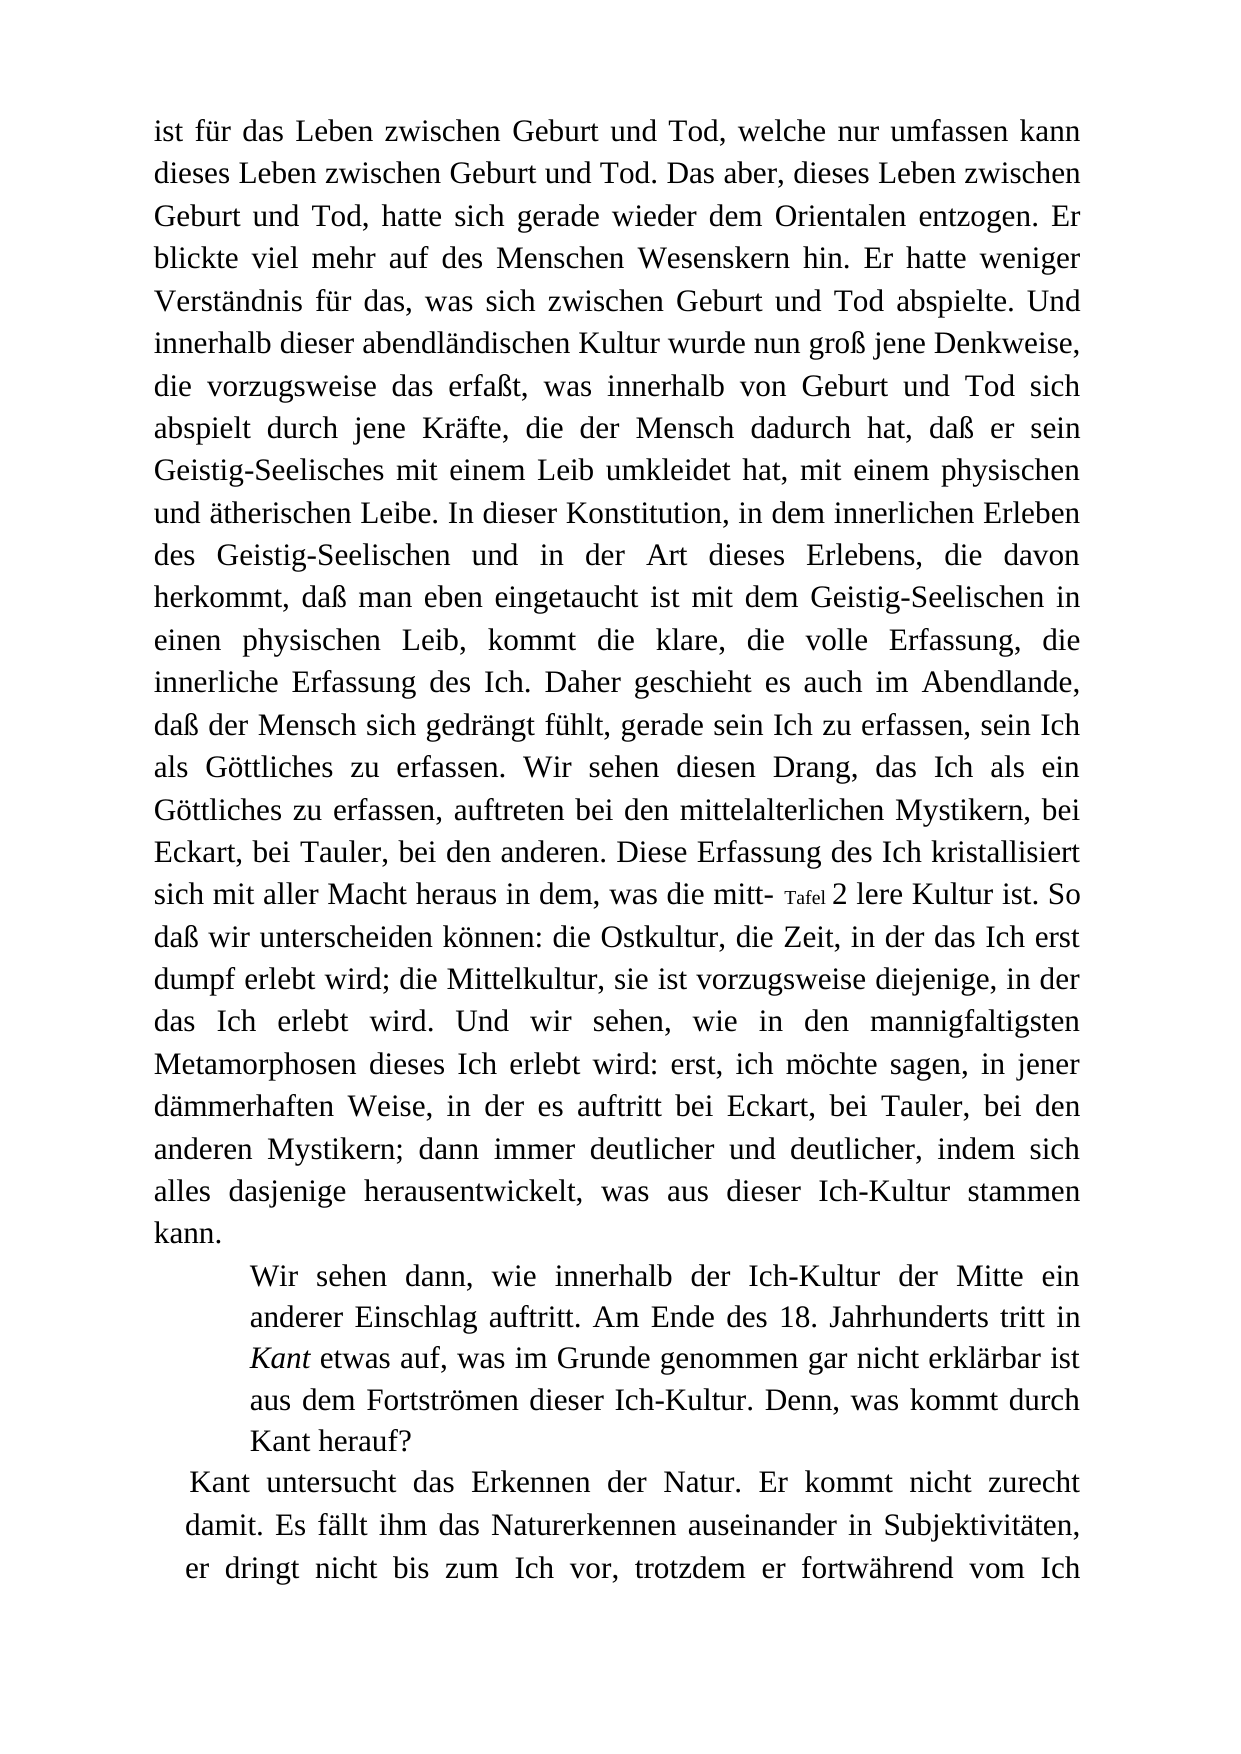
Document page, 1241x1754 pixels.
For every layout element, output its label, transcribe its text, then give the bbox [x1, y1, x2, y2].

text Kant untersucht das Erkennen der Natur. Er kommt nicht zurecht damit. Es fällt ihm das Naturerkennen auseinander in Subjektivitäten, er dringt nicht bis zum Ich vor, trotzdem er fortwährend vom Ich [185, 1463, 1081, 1586]
text ist für das Leben zwischen Geburt und Tod, welche nur umfassen kann dieses Leben zwischen Geburt und Tod. Das aber, dieses Leben zwischen Geburt und Tod, hatte sich gerade wieder dem Orientalen entzogen. Er blickte viel mehr auf des Menschen Wesenskern hin. Er hatte weniger Verständnis für das, was sich zwischen Geburt und Tod abspielte. Und innerhalb dieser abendländischen Kultur wurde nun groß jene Denkweise, die vorzugsweise das erfaßt, was innerhalb von Geburt und Tod sich abspielt durch jene Kräfte, die der Mensch dadurch hat, daß er sein Geistig-Seelisches mit einem Leib umkleidet hat, mit einem physischen und ätherischen Leibe. In dieser Konstitution, in dem innerlichen Erleben des Geistig-Seelischen und in der Art dieses Erlebens, die davon herkommt, daß man eben eingetaucht ist mit dem Geistig-Seelischen in einen physischen Leib, kommt die klare, die volle Erfassung, die innerliche Erfassung des Ich. Daher geschieht es auch im Abendlande, daß der Mensch sich gedrängt fühlt, gerade sein Ich zu erfassen, sein Ich als Göttliches zu erfassen. Wir sehen diesen Drang, das Ich als ein Göttliches zu erfassen, auftreten bei den mittelalterlichen Mystikern, bei Eckart, bei Tauler, bei den anderen. Diese Erfassung des Ich kristallisiert sich mit aller Macht heraus in dem, was die mitt- Tafel 2 lere Kultur ist. So daß wir unterscheiden können: die Ostkultur, die Zeit, in der das Ich erst dumpf erlebt wird; die Mittelkultur, sie ist vorzugsweise diejenige, in der das Ich erlebt wird. Und wir sehen, wie in den mannigfaltigsten Metamorphosen dieses Ich erlebt wird: erst, ich möchte sagen, in jener dämmerhaften Weise, in der es auftritt bei Eckart, bei Tauler, bei den anderen Mystikern; dann immer deutlicher und deutlicher, indem sich alles dasjenige herausentwickelt, was aus dieser Ich-Kultur stammen kann. [154, 112, 1081, 1251]
text Wir sehen dann, wie innerhalb der Ich-Kultur der Mitte ein anderer Einschlag auftritt. Am Ende des 18. Jahrhunderts tritt in Kant etwas auf, was im Grunde genommen gar nicht erklärbar ist aus dem Fortströmen dieser Ich-Kultur. Denn, was kommt durch Kant herauf? [249, 1257, 1081, 1458]
